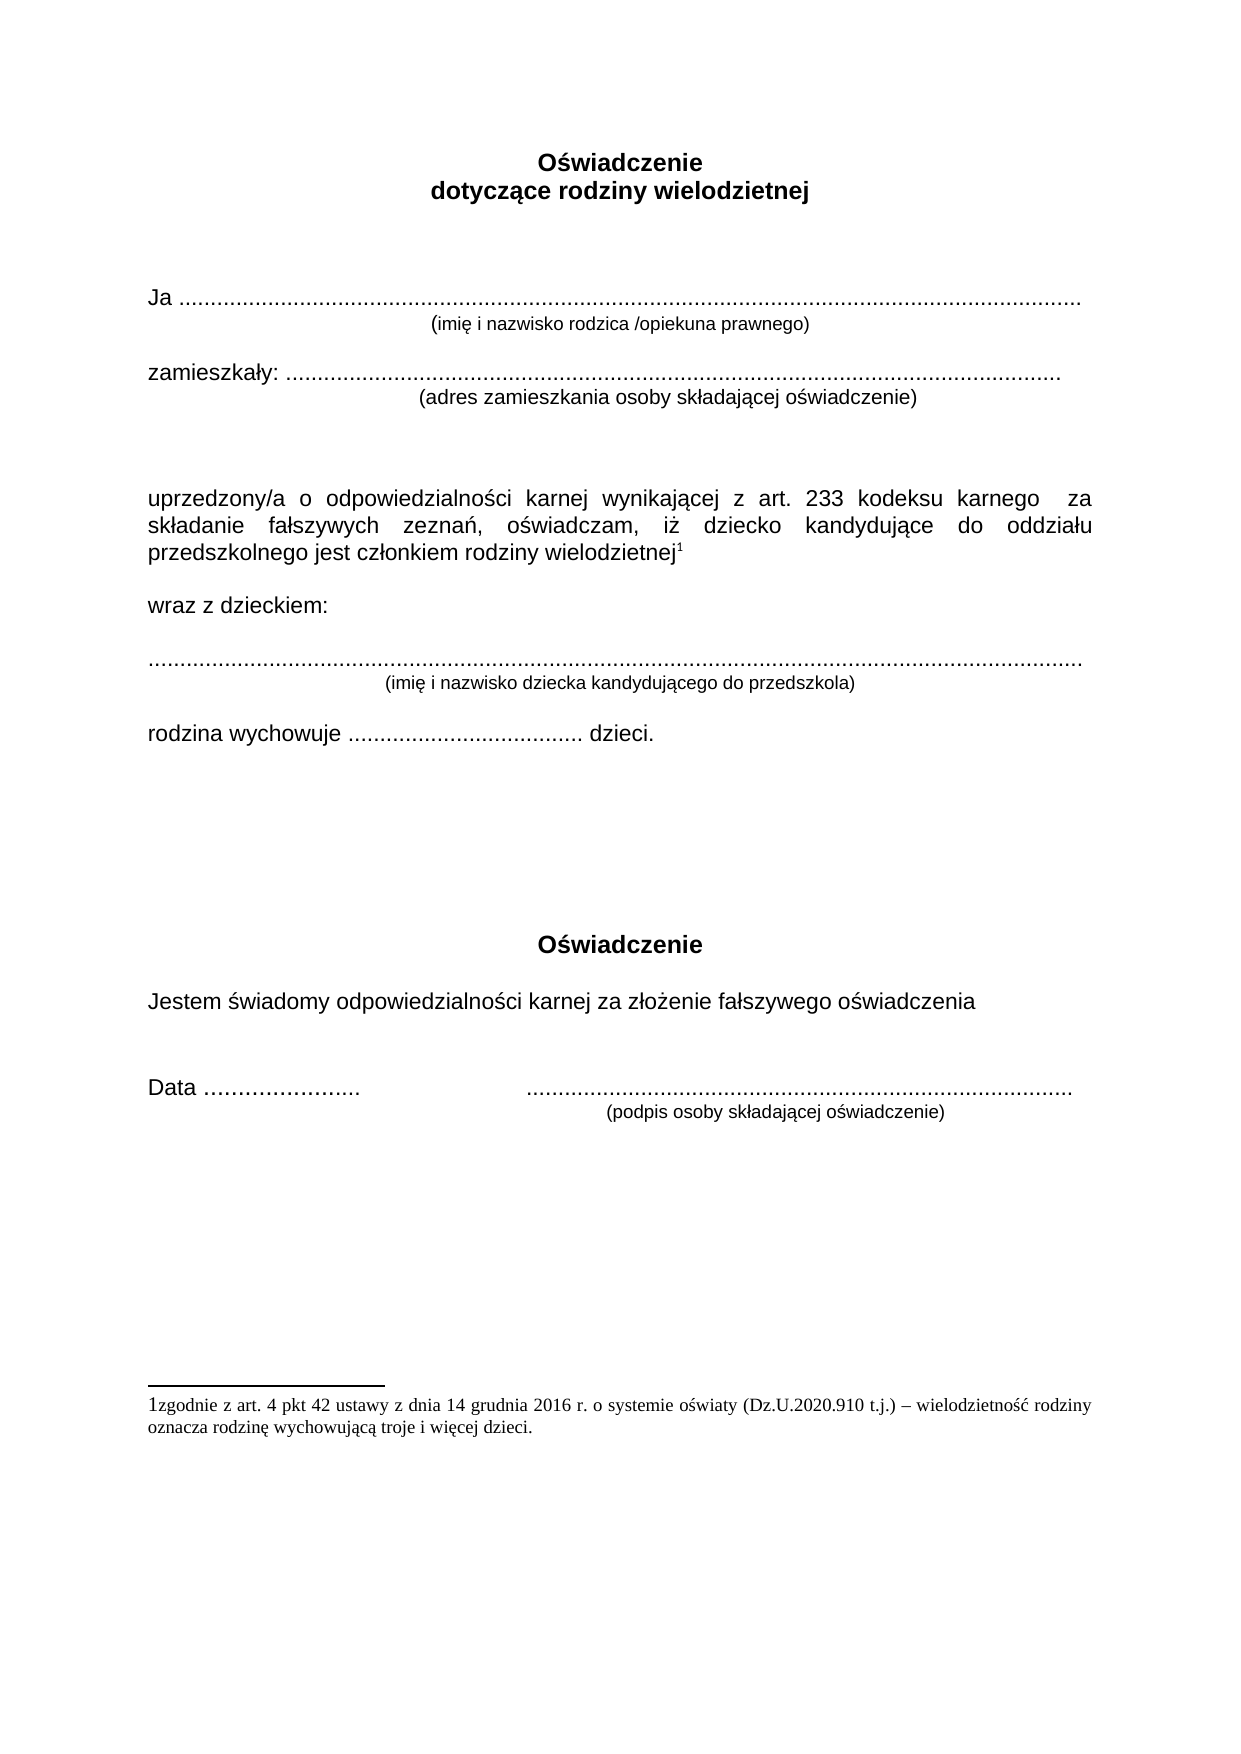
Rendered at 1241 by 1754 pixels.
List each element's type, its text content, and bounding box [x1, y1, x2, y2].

text ................................................................................................................................................... [148, 645, 1093, 672]
text (imię i nazwisko rodzica /opiekuna prawnego) [148, 311, 1093, 334]
text (podpis osoby składającej oświadczenie) [148, 1100, 1093, 1122]
text (adres zamieszkania osoby składającej oświadczenie) [148, 385, 1093, 409]
text uprzedzony/a o odpowiedzialności karnej wynikającej z art. 233 kodeksu karnego za składanie fałszywych zeznań, oświadczam, iż dziecko kandydujące do oddziału przedszkolnego jest członkiem rodziny wielodzietnej [148, 485, 1093, 566]
text rodzina wychowuje ..................................... dzieci. [148, 719, 1093, 746]
text dotyczące rodziny wielodzietnej [148, 176, 1093, 205]
text Data ....................... ...................................................................................... [148, 1072, 1093, 1100]
text Oświadczenie [148, 148, 1093, 176]
text (imię i nazwisko dziecka kandydującego do przedszkola) [148, 672, 1093, 693]
text Oświadczenie [148, 930, 1093, 959]
text zgodnie z art. 4 pkt 42 ustawy z dnia 14 grudnia 2016 r. o systemie oświaty (Dz.U.2020.910 t.j.) – wielodzietność rodziny oznacza rodzinę wychowującą troje i więcej dzieci. [148, 1392, 1093, 1438]
text wraz z dzieckiem: [148, 592, 1093, 619]
text zamieszkały: .......................................................................................................................... [148, 358, 1093, 385]
text Jestem świadomy odpowiedzialności karnej za złożenie fałszywego oświadczenia [148, 988, 1093, 1014]
text Ja .............................................................................................................................................. [148, 284, 1093, 311]
